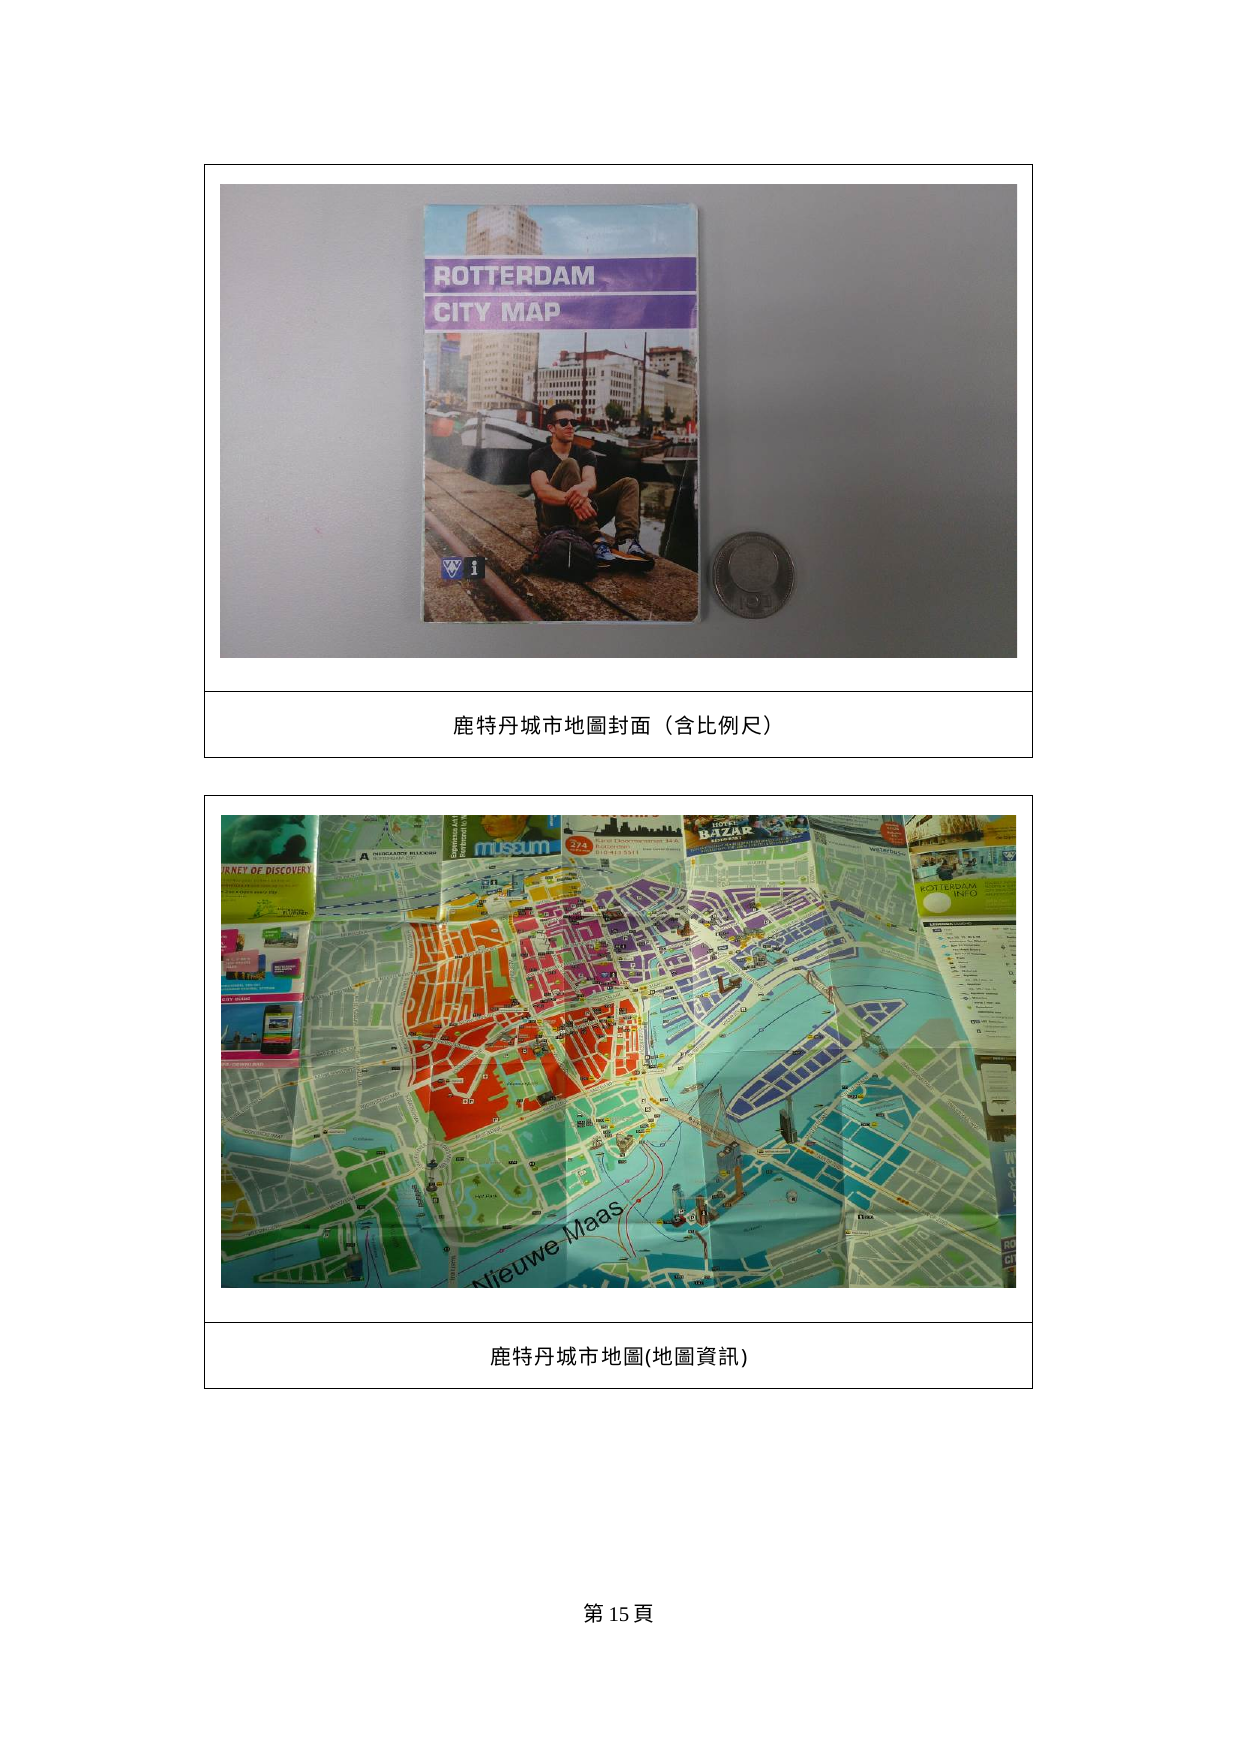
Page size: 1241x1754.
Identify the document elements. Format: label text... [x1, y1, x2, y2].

table_header [205, 796, 1032, 1322]
table_cell 鹿特丹城市地圖封面（含比例尺） [205, 692, 1032, 757]
table_header [205, 165, 1032, 691]
table_cell 鹿特丹城市地圖(地圖資訊) [205, 1323, 1032, 1388]
picture [221, 815, 1017, 1288]
picture [220, 184, 1018, 658]
